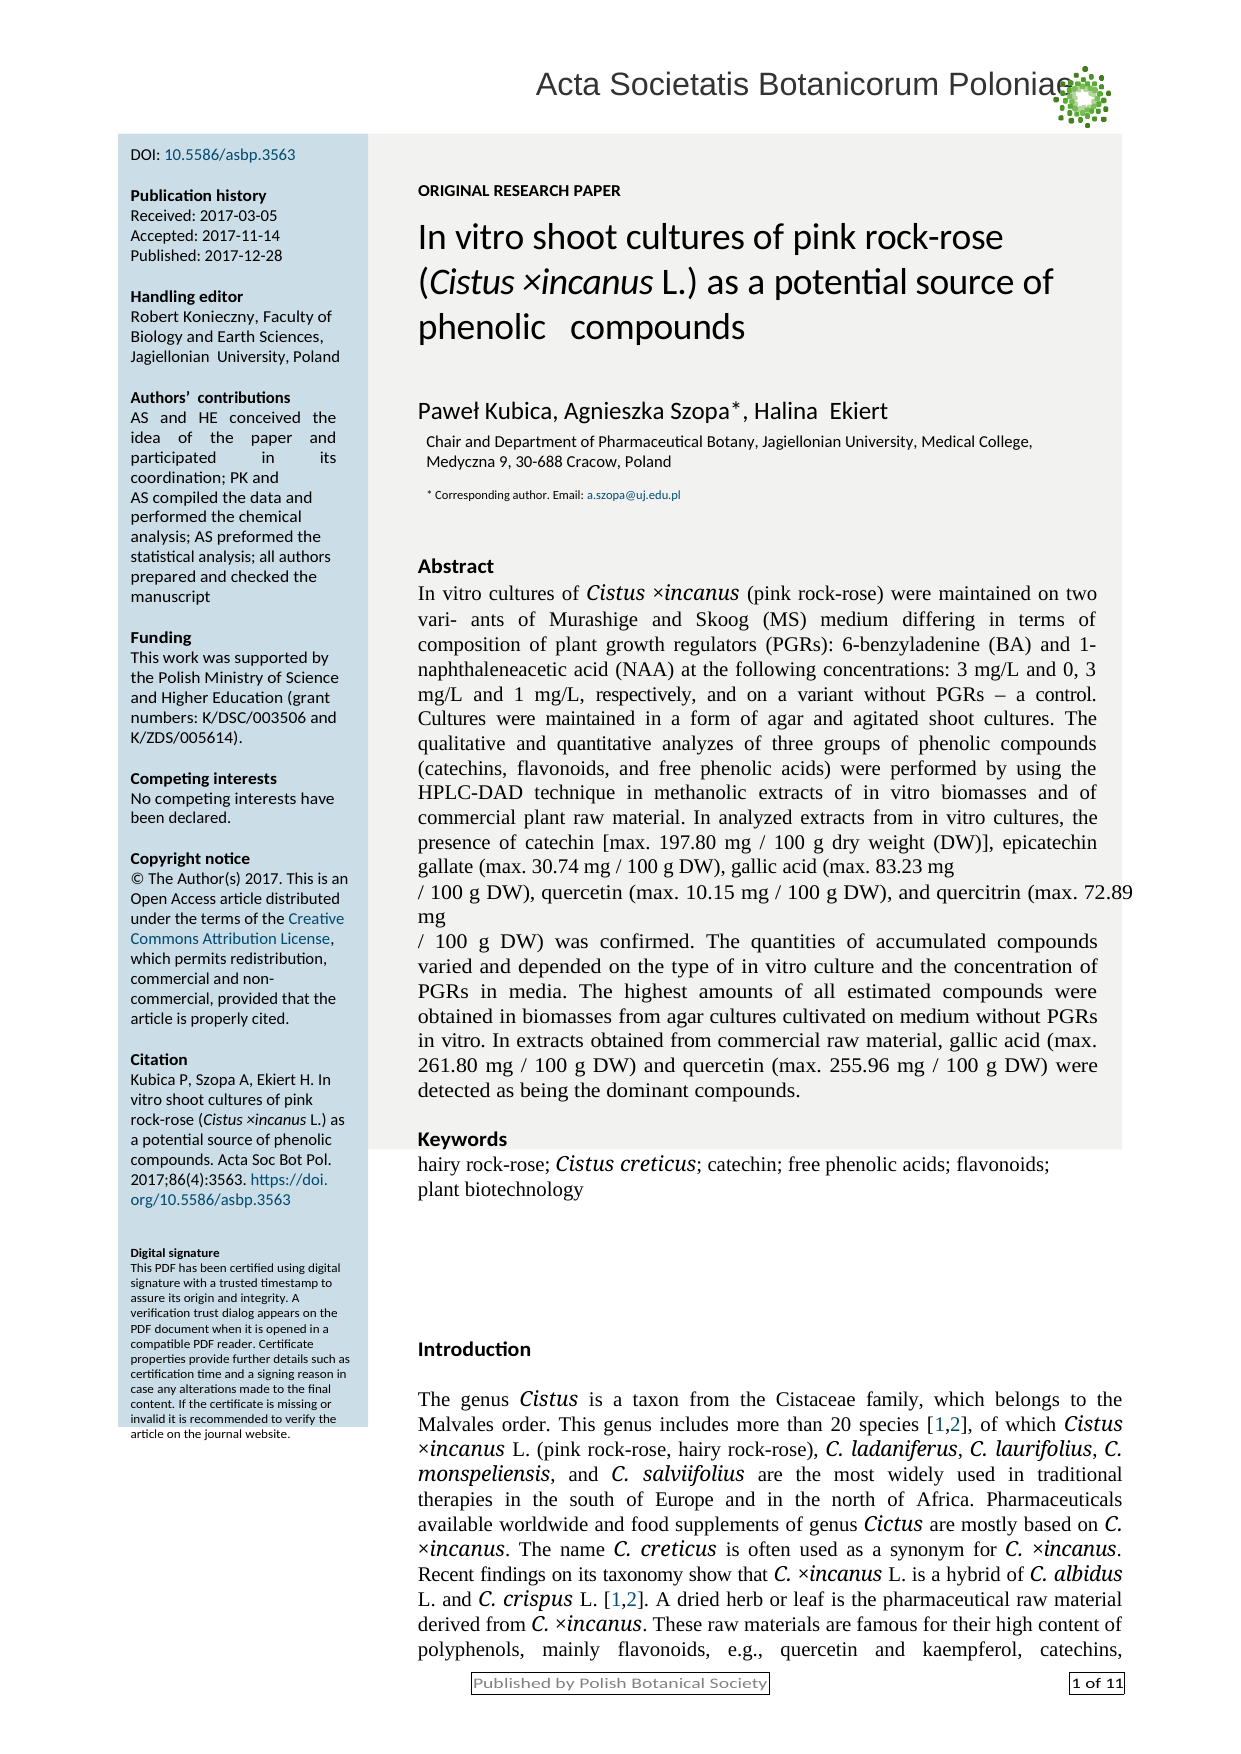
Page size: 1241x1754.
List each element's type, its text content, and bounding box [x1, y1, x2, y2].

picture [153, 1194, 159, 1206]
text Digital signature [130, 1246, 355, 1261]
subtitle Introduction [418, 1336, 1134, 1362]
text © The Author(s) 2017. This is an Open Access article distributed under the terms of the Creative Commons Attribution License, which permits redistribution, commercial and non- commercial, provided that the article is properly cited. [130, 869, 355, 1029]
picture [655, 490, 661, 499]
picture [296, 1174, 302, 1186]
text Citation [130, 1049, 355, 1069]
picture [1053, 66, 1111, 128]
text hairy rock-rose; Cistus creticus; catechin; free phenolic acids; flavonoids; plant biotechnology [418, 1152, 1094, 1202]
text Accepted: 2017-11-14 [130, 226, 355, 246]
text Received: 2017-03-05 [130, 206, 355, 226]
text Authors’ contributions [130, 387, 355, 407]
text In vitro cultures of Cistus ×incanus (pink rock-rose) were maintained on two vari- ants of Murashige and Skoog (MS) medium differing in terms of composition of plant growth regulators (PGRs): 6-benzyladenine (BA) and 1-naphthaleneacetic acid (NAA) at the following concentrations: 3 mg/L and 0, 3 mg/L and 1 mg/L, respectively, and on a variant without PGRs – a control. Cultures were maintained in a form of agar and agitated shoot cultures. The qualitative and quantitative analyzes of three groups of phenolic compounds (catechins, flavonoids, and free phenolic acids) were performed by using the HPLC-DAD technique in methanolic extracts of in vitro biomasses and of commercial plant raw material. In analyzed extracts from in vitro cultures, the presence of catechin [max. 197.80 mg / 100 g dry weight (DW)], epicatechin gallate (max. 30.74 mg / 100 g DW), gallic acid (max. 83.23 mg [418, 578, 1098, 878]
subtitle Keywords [418, 1127, 1134, 1151]
text / 100 g DW), quercetin (max. 10.15 mg / 100 g DW), and quercitrin (max. 72.89 mg [418, 880, 1134, 928]
picture [214, 1194, 220, 1206]
text Paweł Kubica, Agnieszka Szopa*, Halina Ekiert [418, 395, 1134, 426]
text DOI: 10.5586/asbp.3563 [130, 145, 355, 165]
text AS compiled the data and performed the chemical analysis; AS preformed the statistical analysis; all authors prepared and checked the manuscript [130, 487, 333, 607]
text ORIGINAL RESEARCH PAPER [418, 180, 1134, 200]
text Acta Societatis Botanicorum Poloniae [1111, 66, 1134, 103]
text Handling editor [130, 286, 355, 306]
text Published: 2017-12-28 [130, 246, 355, 266]
text Acta Societatis Botanicorum Poloniae [536, 66, 1053, 103]
text / 100 g DW) was confirmed. The quantities of accumulated compounds varied and depended on the type of in vitro culture and the concentration of PGRs in media. The highest amounts of all estimated compounds were obtained in biomasses from agar cultures cultivated on medium without PGRs in vitro. In extracts obtained from commercial raw material, gallic acid (max. 261.80 mg / 100 g DW) and quercetin (max. 255.96 mg / 100 g DW) were detected as being the dominant compounds. [418, 929, 1098, 1102]
text Chair and Department of Pharmaceutical Botany, Jagiellonian University, Medical College, Medyczna 9, 30-688 Cracow, Poland [426, 431, 1094, 471]
picture [613, 493, 618, 501]
text Robert Konieczny, Faculty of Biology and Earth Sciences, Jagiellonian University, Poland [130, 307, 342, 366]
text AS and HE conceived the idea of the paper and participated in its coordination; PK and [130, 407, 336, 487]
text This PDF has been certified using digital signature with a trusted timestamp to assure its origin and integrity. A verification trust dialog appears on the PDF document when it is opened in a compatible PDF reader. Certificate properties provide further details such as certification time and a signing reason in case any alterations made to the final content. If the certificate is missing or invalid it is recommended to verify the article on the journal website. [130, 1261, 357, 1442]
text * Corresponding author. Email: a.szopa@uj.edu.pl [426, 487, 1134, 502]
subtitle Abstract [418, 554, 1134, 578]
text Kubica P, Szopa A, Ekiert H. In vitro shoot cultures of pink rock-rose (Cistus ×incanus L.) as a potential source of phenolic compounds. Acta Soc Bot Pol. 2017;86(4):3563. https://doi. org/10.5586/asbp.3563 [130, 1069, 345, 1209]
text Publication history [130, 185, 355, 206]
text In vitro shoot cultures of pink rock-rose (Cistus ×incanus L.) as a potential source of phenolic compounds [418, 213, 1094, 348]
picture [626, 491, 635, 500]
picture [289, 1174, 295, 1186]
text The genus Cistus is a taxon from the Cistaceae family, which belongs to the Malvales order. This genus includes more than 20 species [1,2], of which Cistus ×incanus L. (pink rock-rose, hairy rock-rose), C. ladaniferus, C. laurifolius, C. monspeliensis, and C. salviifolius are the most widely used in traditional therapies in the south of Europe and in the north of Africa. Pharmaceuticals available worldwide and food supplements of genus Cictus are mostly based on C. ×incanus. The name C. creticus is often used as a synonym for C. ×incanus. Recent findings on its taxonomy show that C. ×incanus L. is a hybrid of C. albidus L. and C. crispus L. [1,2]. A dried herb or leaf is the pharmaceutical raw material derived from C. ×incanus. These raw materials are famous for their high content of polyphenols, mainly flavonoids, e.g., quercetin and kaempferol, catechins, [418, 1386, 1123, 1661]
text Funding [130, 627, 355, 648]
picture [219, 149, 225, 161]
text This work was supported by the Polish Ministry of Science and Higher Education (grant numbers: K/DSC/003506 and K/ZDS/005614). [130, 648, 341, 748]
text Copyright notice [130, 848, 355, 869]
picture [672, 493, 677, 501]
text Competing interests [130, 768, 355, 788]
text No competing interests have been declared. [130, 788, 337, 828]
